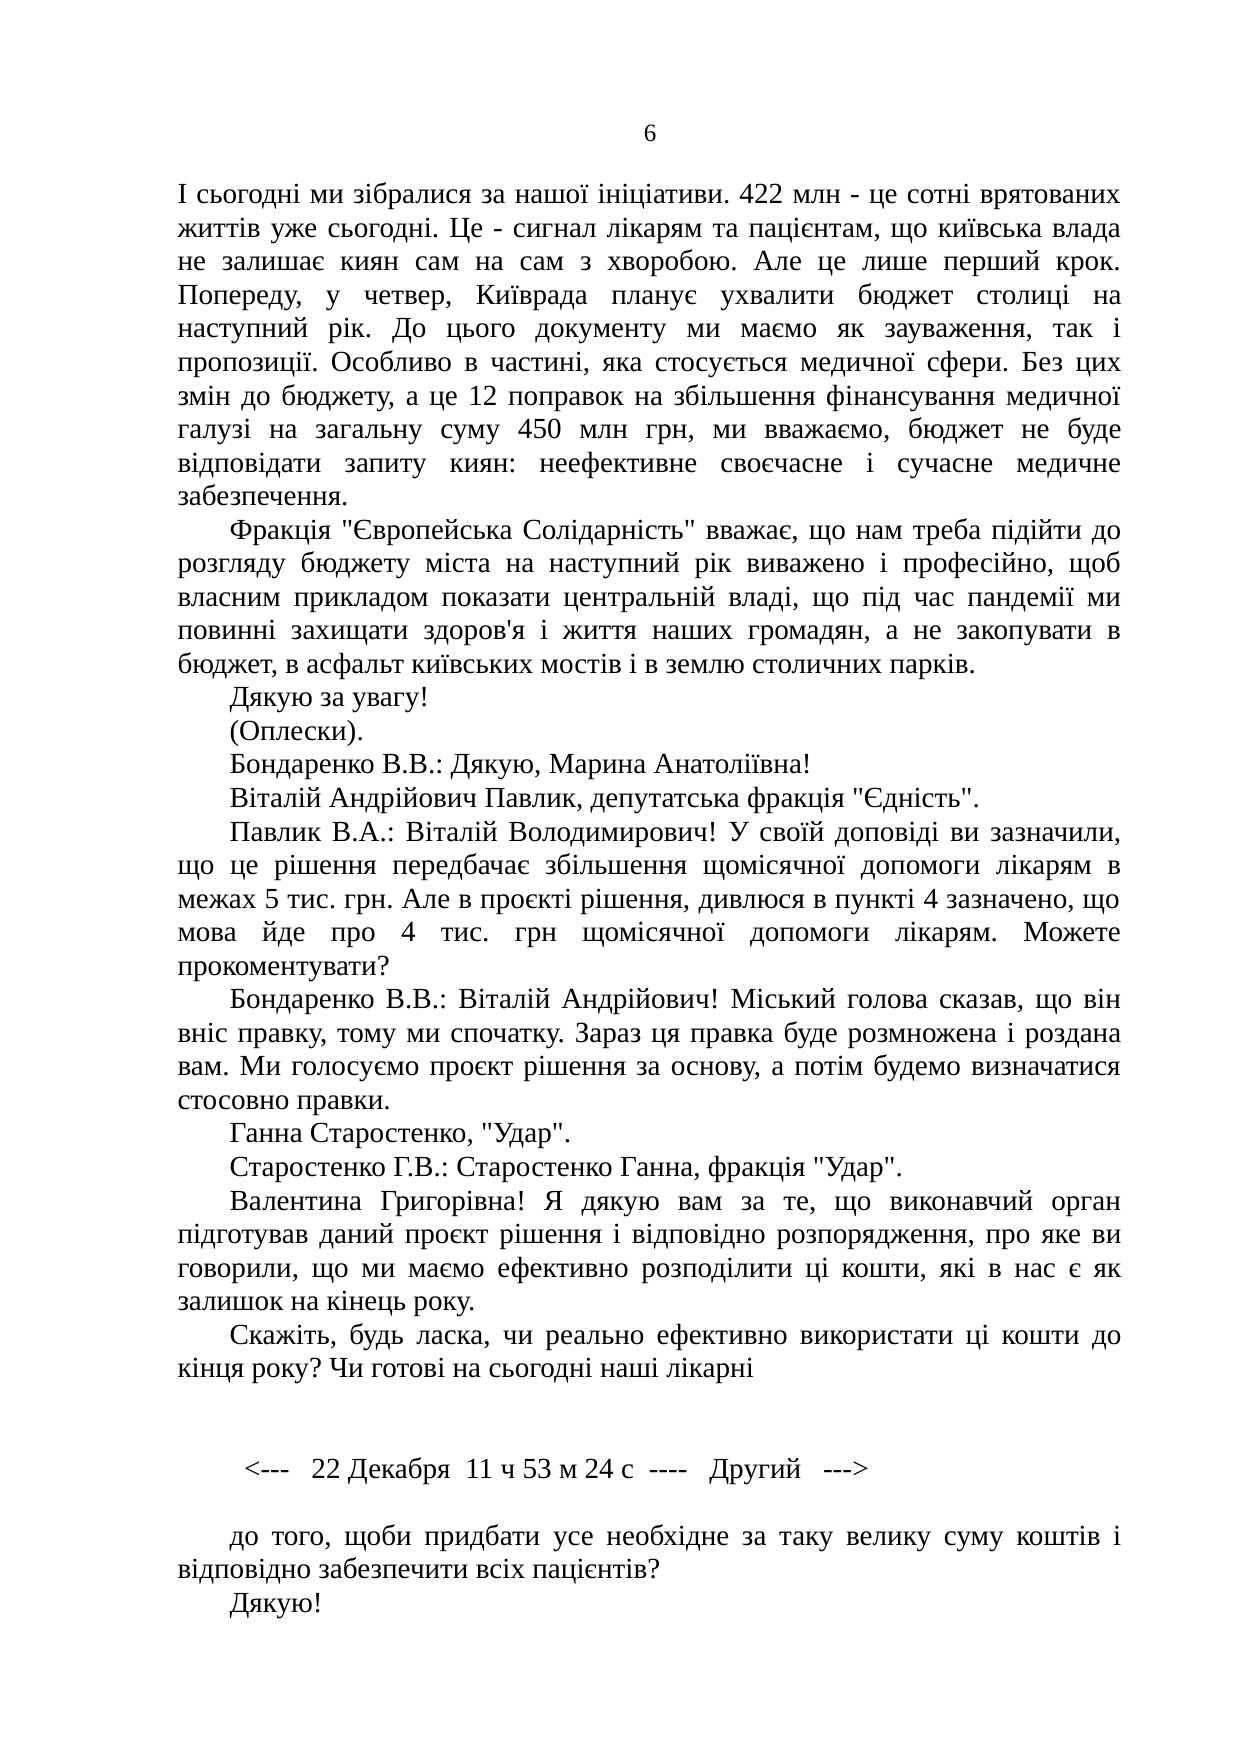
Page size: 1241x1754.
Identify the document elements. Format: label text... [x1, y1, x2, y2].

text Дякую! [177, 1585, 1122, 1619]
text Фракція "Європейська Солідарність" вважає, що нам треба підійти до розгляду бюджету міста на наступний рік виважено і професійно, щоб власним прикладом показати центральній владі, що під час пандемії ми повинні захищати здоров'я і життя наших громадян, а не закопувати в бюджет, в асфальт київських мостів і в землю столичних парків. [177, 512, 1122, 679]
text Дякую за увагу! [177, 679, 1122, 713]
text Бондаренко В.В.: Дякую, Марина Анатоліївна! [177, 747, 1122, 780]
text Старостенко Г.В.: Старостенко Ганна, фракція "Удар". [177, 1149, 1122, 1183]
text <--- 22 Декабря 11 ч 53 м 24 с ---- Другий ---> [177, 1451, 1122, 1484]
text Павлик В.А.: Віталій Володимирович! У своїй доповіді ви зазначили, що це рішення передбачає збільшення щомісячної допомоги лікарям в межах 5 тис. грн. Але в проєкті рішення, дивлюся в пункті 4 зазначено, що мова йде про 4 тис. грн щомісячної допомоги лікарям. Можете прокоментувати? [177, 814, 1122, 981]
text Валентина Григорівна! Я дякую вам за те, що виконавчий орган підготував даний проєкт рішення і відповідно розпорядження, про яке ви говорили, що ми маємо ефективно розподілити ці кошти, які в нас є як залишок на кінець року. [177, 1183, 1122, 1317]
text Віталій Андрійович Павлик, депутатська фракція "Єдність". [177, 780, 1122, 814]
text до того, щоби придбати усе необхідне за таку велику суму коштів і відповідно забезпечити всіх пацієнтів? [177, 1518, 1122, 1585]
text Скажіть, будь ласка, чи реально ефективно використати ці кошти до кінця року? Чи готові на сьогодні наші лікарні [177, 1317, 1122, 1384]
text Бондаренко В.В.: Віталій Андрійович! Міський голова сказав, що він вніс правку, тому ми спочатку. Зараз ця правка буде розмножена і роздана вам. Ми голосуємо проєкт рішення за основу, а потім будемо визначатися стосовно правки. [177, 981, 1122, 1116]
text І сьогодні ми зібралися за нашої ініціативи. 422 млн - це сотні врятованих життів уже сьогодні. Це - сигнал лікарям та пацієнтам, що київська влада не залишає киян сам на сам з хворобою. Але це лише перший крок. Попереду, у четвер, Київрада планує ухвалити бюджет столиці на наступний рік. До цього документу ми маємо як зауваження, так і пропозиції. Особливо в частині, яка стосується медичної сфери. Без цих змін до бюджету, а це 12 поправок на збільшення фінансування медичної галузі на загальну суму 450 млн грн, ми вважаємо, бюджет не буде відповідати запиту киян: неефективне своєчасне і сучасне медичне забезпечення. [177, 176, 1122, 512]
text Ганна Старостенко, "Удар". [177, 1116, 1122, 1149]
text (Оплески). [177, 713, 1122, 747]
